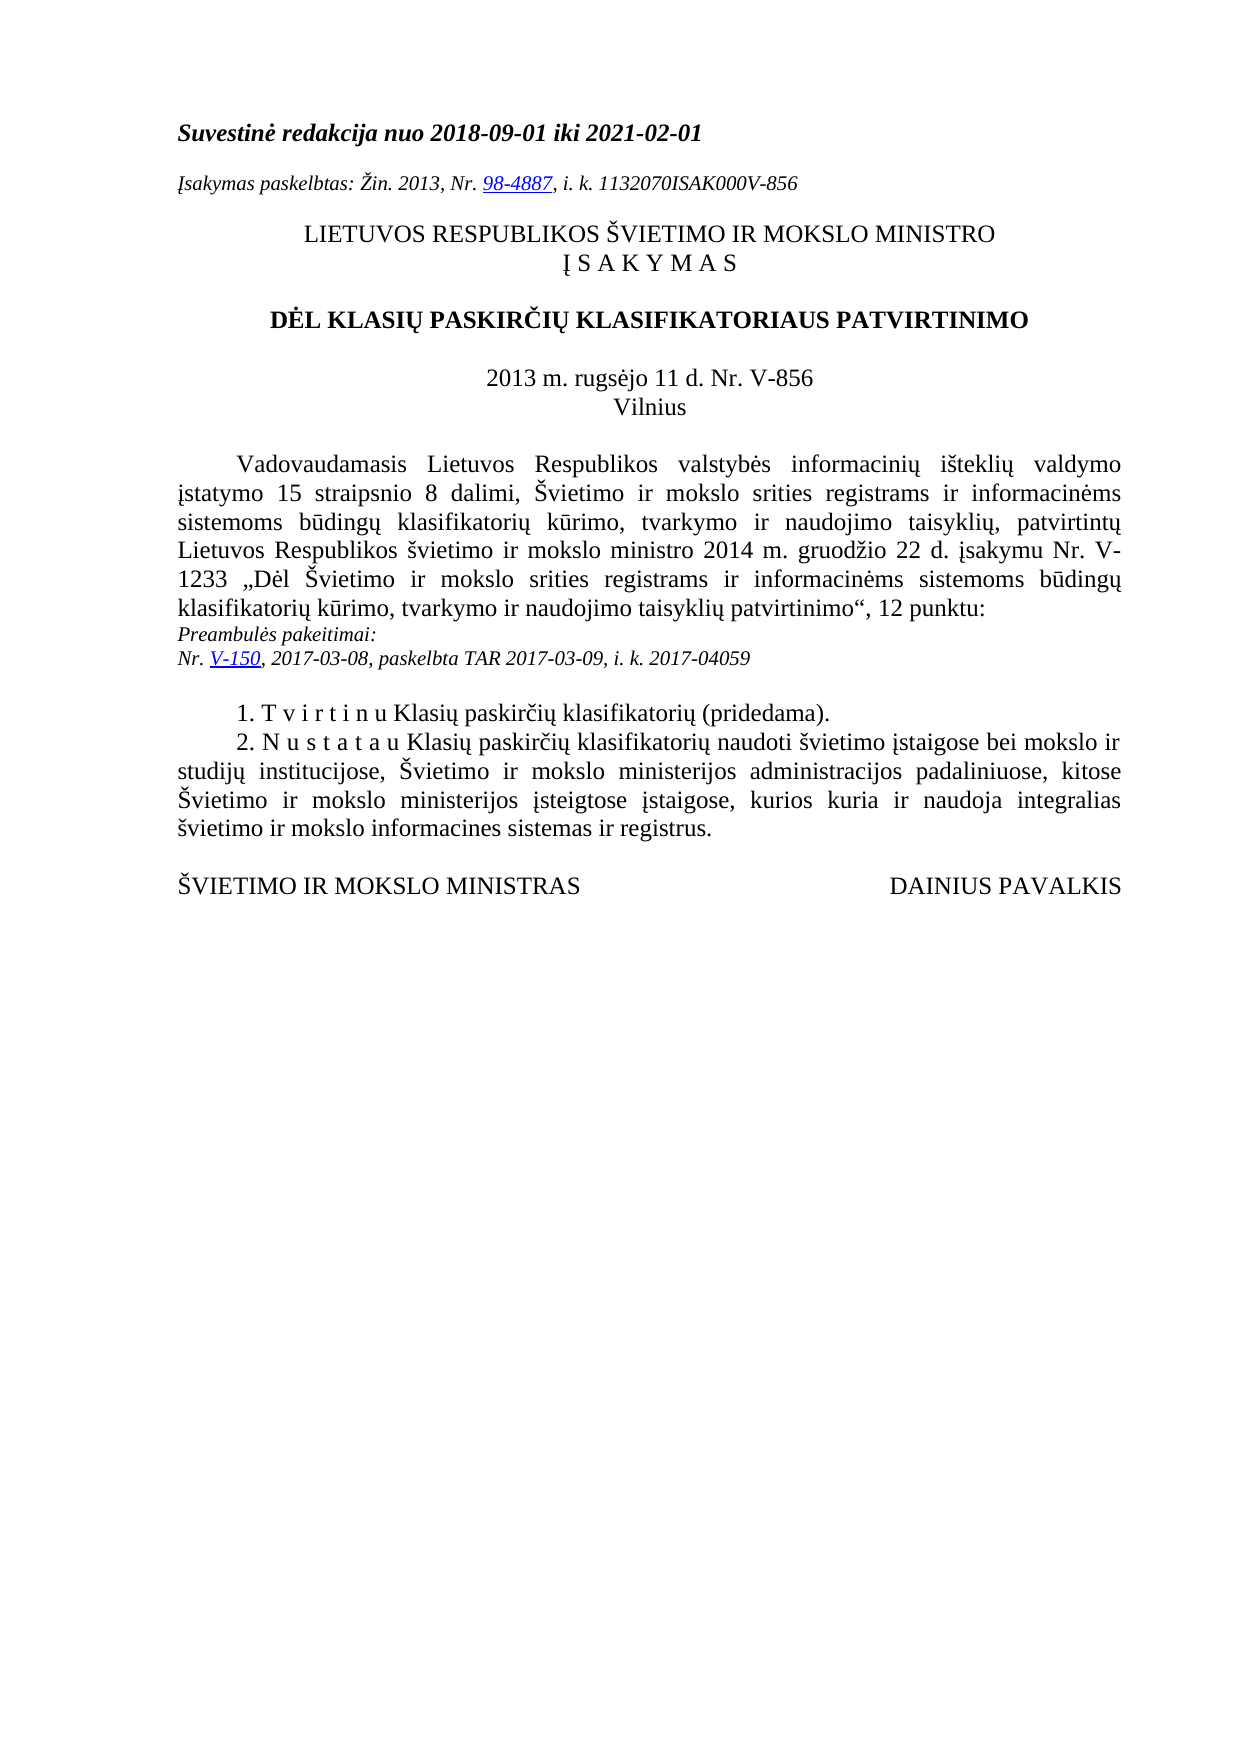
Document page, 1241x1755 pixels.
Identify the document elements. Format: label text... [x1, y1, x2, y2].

text 1. T v i r t i n u Klasių paskirčių klasifikatorių (pridedama). [177, 698, 1122, 727]
text LIETUVOS RESPUBLIKOS ŠVIETIMO IR MOKSLO MINISTRO [177, 219, 1122, 248]
text Nr. V-150, 2017-03-08, paskelbta TAR 2017-03-09, i. k. 2017-04059 [177, 646, 1122, 670]
text Švietimo ir mokslo ministras Dainius Pavalkis [177, 871, 1122, 900]
text Preambulės pakeitimai: [177, 622, 1122, 646]
text Vilnius [177, 392, 1122, 420]
text Įsakymas paskelbtas: Žin. 2013, Nr. 98-4887, i. k. 1132070ISAK000V-856 [177, 171, 1122, 195]
text 2. N u s t a t a u Klasių paskirčių klasifikatorių naudoti švietimo įstaigose bei mokslo ir studijų institucijose, Švietimo ir mokslo ministerijos administracijos padaliniuose, kitose Švietimo ir mokslo ministerijos įsteigtose įstaigose, kurios kuria ir naudoja integralias švietimo ir mokslo informacines sistemas ir registrus. [177, 727, 1122, 842]
text Į S A K Y M A S [177, 248, 1122, 277]
text Suvestinė redakcija nuo 2018-09-01 iki 2021-02-01 [177, 118, 1122, 147]
text 2013 m. rugsėjo 11 d. Nr. V-856 [177, 363, 1122, 392]
text Vadovaudamasis Lietuvos Respublikos valstybės informacinių išteklių valdymo įstatymo 15 straipsnio 8 dalimi, Švietimo ir mokslo srities registrams ir informacinėms sistemoms būdingų klasifikatorių kūrimo, tvarkymo ir naudojimo taisyklių, patvirtintų Lietuvos Respublikos švietimo ir mokslo ministro 2014 m. gruodžio 22 d. įsakymu Nr. V-1233 „Dėl Švietimo ir mokslo srities registrams ir informacinėms sistemoms būdingų klasifikatorių kūrimo, tvarkymo ir naudojimo taisyklių patvirtinimo“, 12 punktu: [177, 449, 1122, 622]
text DĖL KLASIŲ PASKIRČIŲ KLASIFIKATORIAUS PATVIRTINIMO [177, 305, 1122, 334]
